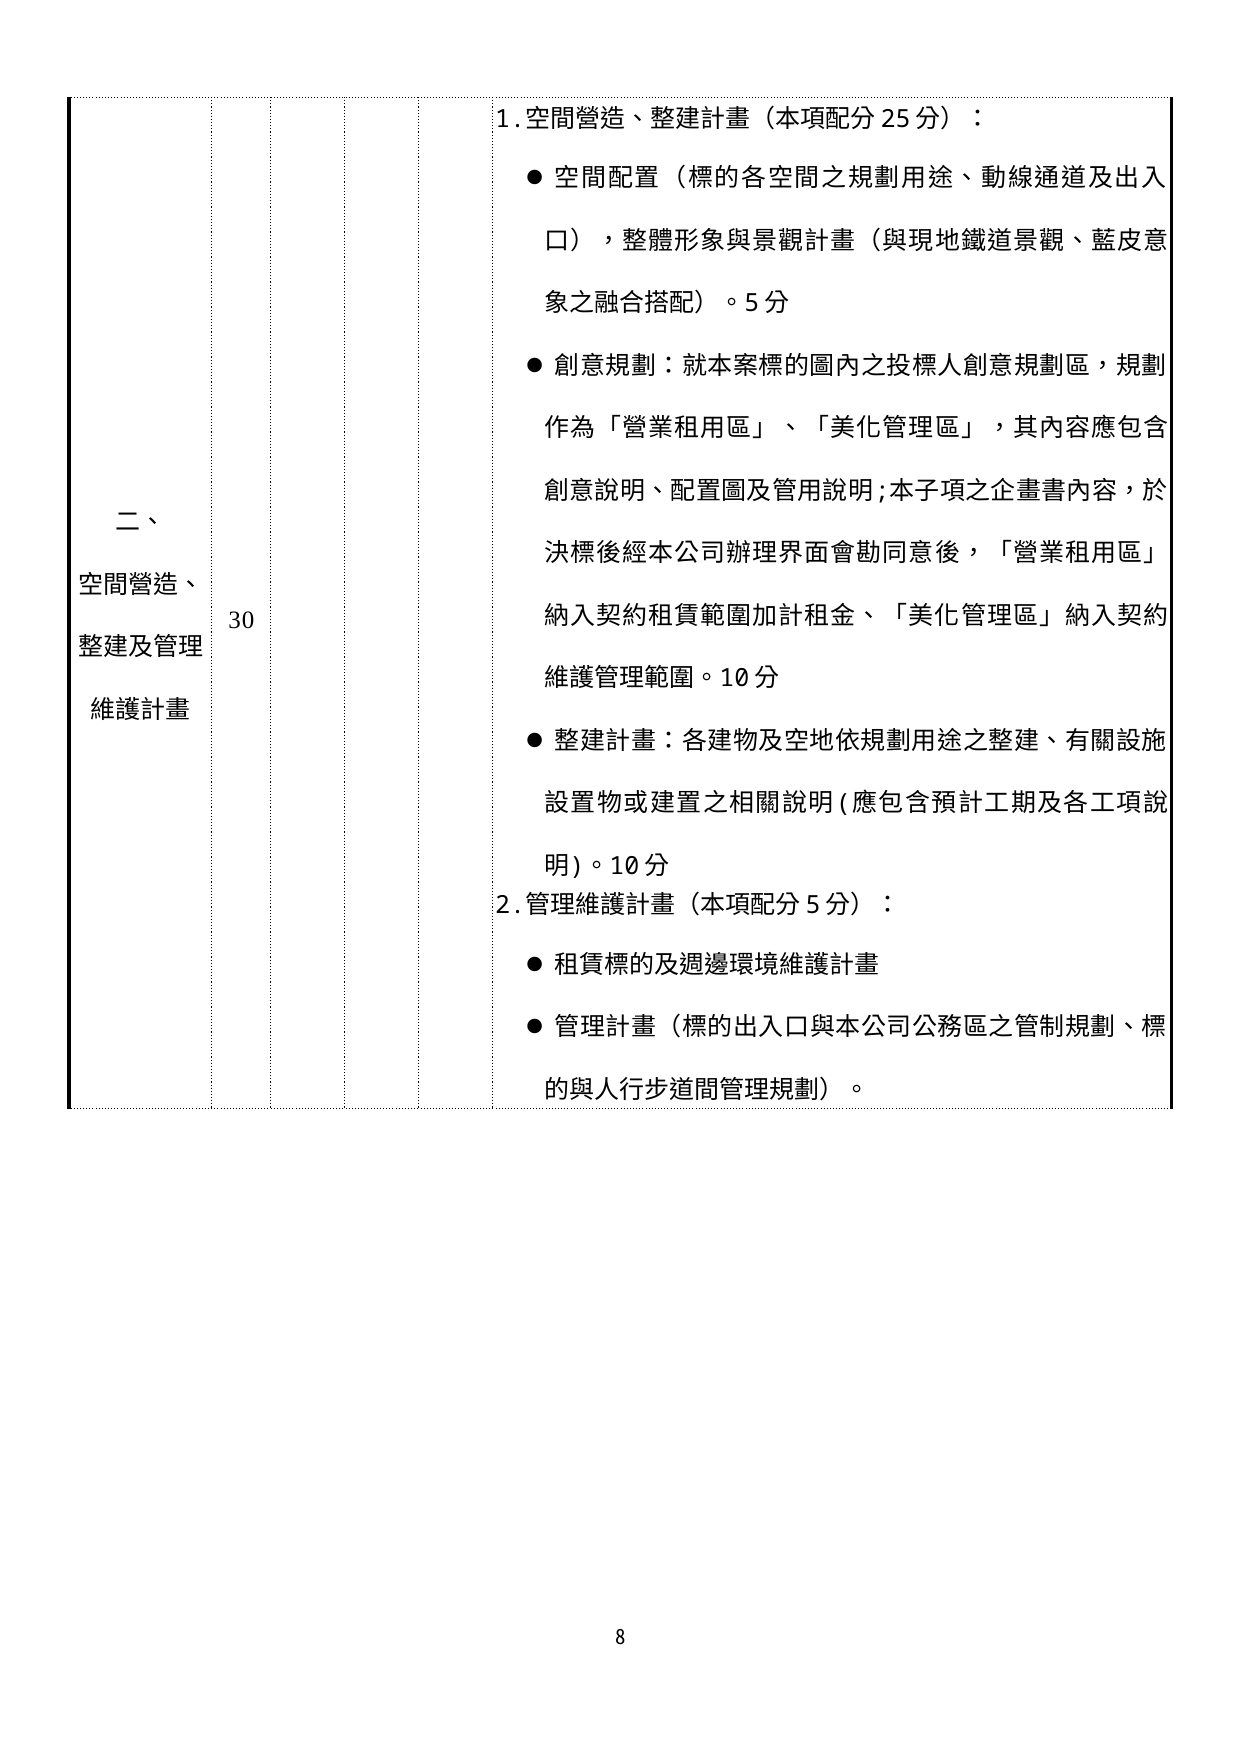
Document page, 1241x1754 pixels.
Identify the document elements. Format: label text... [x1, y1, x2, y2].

table_cell [271, 97, 344, 1108]
table_cell 30 [212, 97, 271, 1108]
table_cell [418, 97, 492, 1108]
table_cell [344, 97, 418, 1108]
table_cell 二、 空間營造、整建及管理維護計畫 [71, 97, 212, 1108]
table_cell 1. 空間營造、整建計畫（本項配分25分）： 空間配置（標的各空間之規劃用途、動線通道及出入口），整體形象與景觀計畫（與現地鐵道景觀、藍皮意象之融合搭配）。5分 創意規劃：就本案標的圖內之投標人創意規劃區，規劃作為「營業租用區」、「美化管理區」，其內容應包含創意說明、配置圖及管用說明;本子項之企畫書內容，於決標後經本公司辦理界面會勘同意後，「營業租用區」納入契約租賃範圍加計租金、「美化管理區」納入契約維護管理範圍。10分 整建計畫：各建物及空地依規劃用途之整建、有關設施設置物或建置之相關說明(應包含預計工期及各工項說明)。10分 2. 管理維護計畫（本項配分5分）： 租賃標的及週邊環境維護計畫 管理計畫（標的出入口與本公司公務區之管制規劃、標的與人行步道間管理規劃）。 [492, 97, 1170, 1108]
